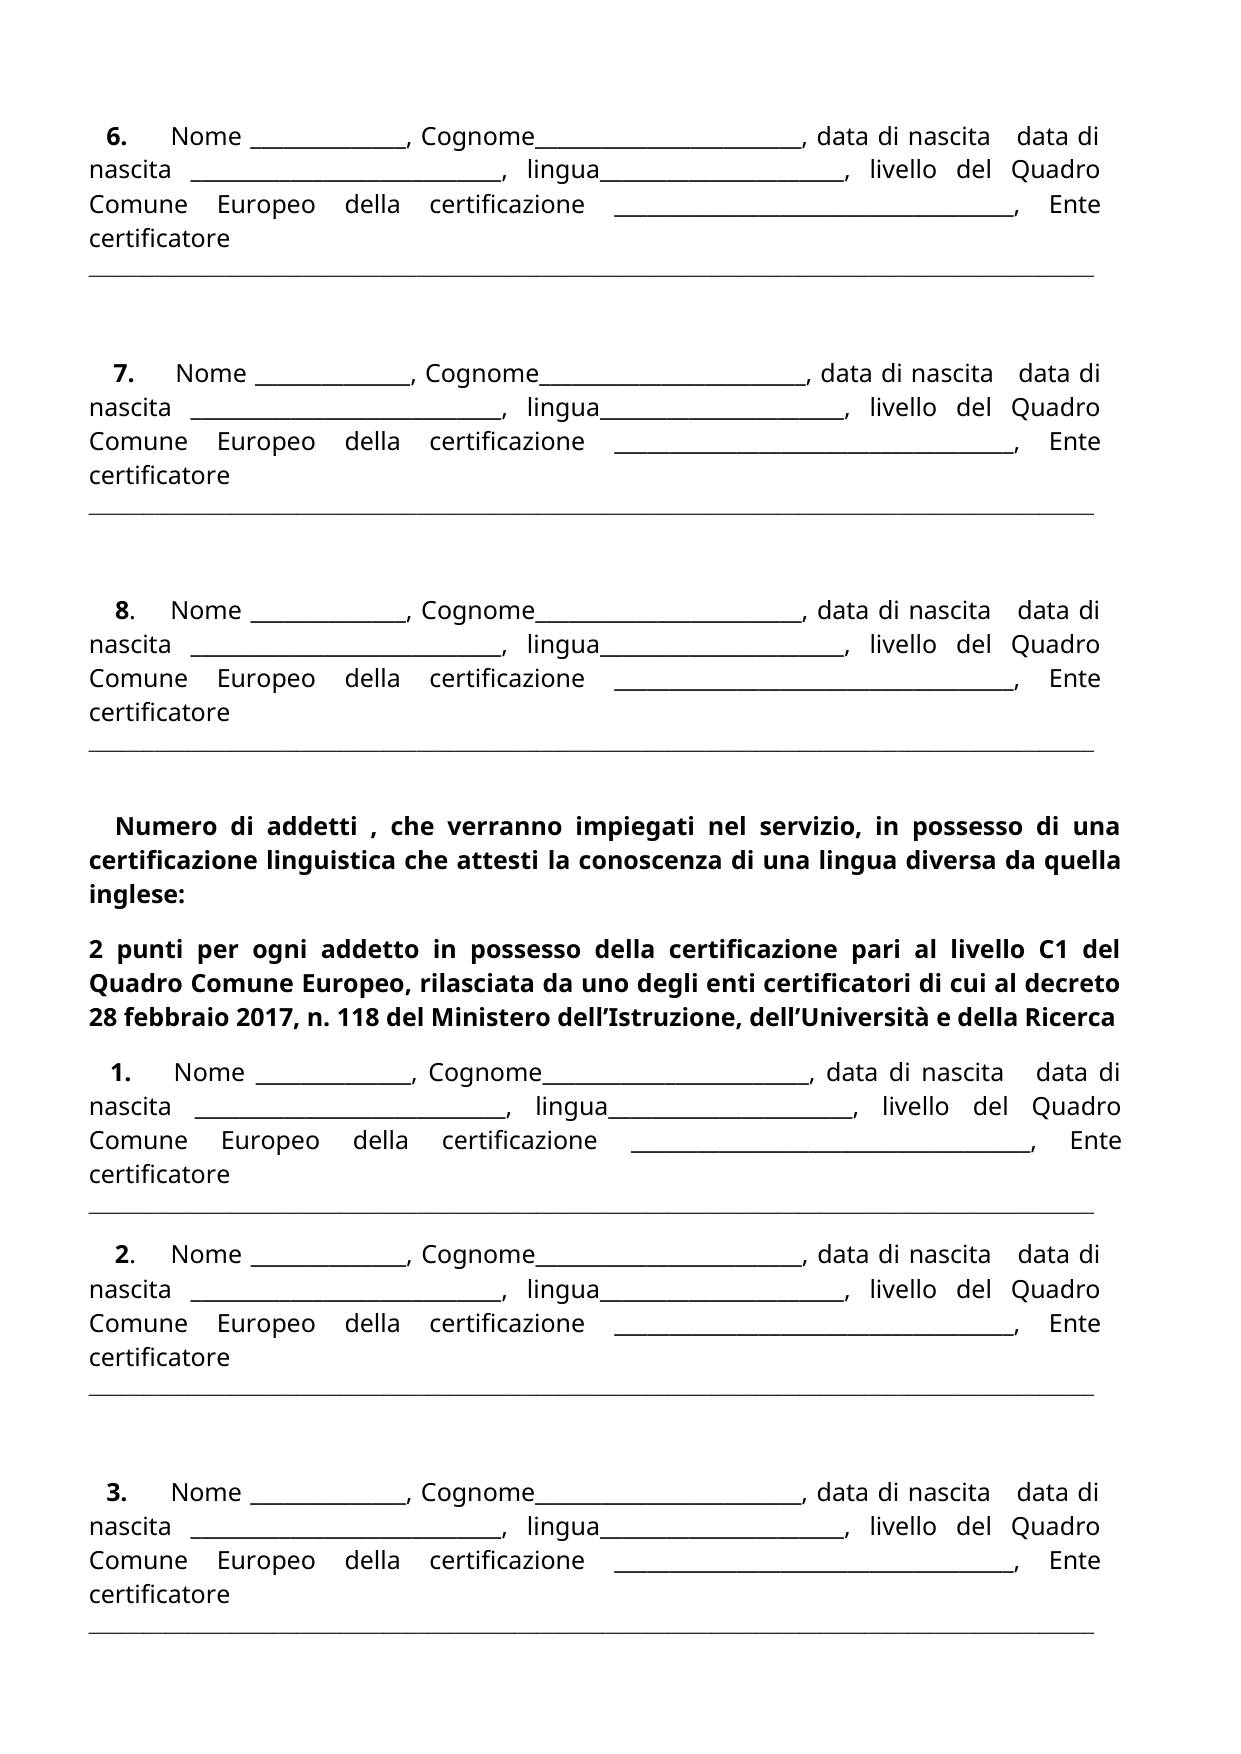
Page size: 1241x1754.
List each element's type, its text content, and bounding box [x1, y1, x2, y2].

text 2. Nome ______________, Cognome________________________, data di nascita data di nascita ____________________________, lingua______________________, livello del Quadro Comune Europeo della certificazione ____________________________________, Ente certificatore ____________________________________________________________________________________________ [89, 1237, 1101, 1399]
text 8. Nome ______________, Cognome________________________, data di nascita data di nascita ____________________________, lingua______________________, livello del Quadro Comune Europeo della certificazione ____________________________________, Ente certificatore ____________________________________________________________________________________________ [89, 592, 1101, 754]
text 7. Nome ______________, Cognome________________________, data di nascita data di nascita ____________________________, lingua______________________, livello del Quadro Comune Europeo della certificazione ____________________________________, Ente certificatore ____________________________________________________________________________________________ [89, 355, 1101, 517]
list 1. Nome ______________, Cognome________________________, data di nascita data di nascita ____________________________, lingua______________________, livello del Quadro Comune Europeo della certificazione ____________________________________, Ente certificatore ____________________________________________________________________________________________ [51, 1055, 1122, 1216]
text 3. Nome ______________, Cognome________________________, data di nascita data di nascita ____________________________, lingua______________________, livello del Quadro Comune Europeo della certificazione ____________________________________, Ente certificatore ____________________________________________________________________________________________ [89, 1474, 1101, 1636]
list 2 punti per ogni addetto in possesso della certificazione pari al livello C1 del Quadro Comune Europeo, rilasciata da uno degli enti certificatori di cui al decreto 28 febbraio 2017, n. 118 del Ministero dell’Istruzione, dell’Università e della Ricerca [51, 932, 1122, 1034]
list Numero di addetti , che verranno impiegati nel servizio, in possesso di una certificazione linguistica che attesti la conoscenza di una lingua diversa da quella inglese: [51, 809, 1122, 911]
text 6. Nome ______________, Cognome________________________, data di nascita data di nascita ____________________________, lingua______________________, livello del Quadro Comune Europeo della certificazione ____________________________________, Ente certificatore ____________________________________________________________________________________________ [89, 118, 1101, 279]
